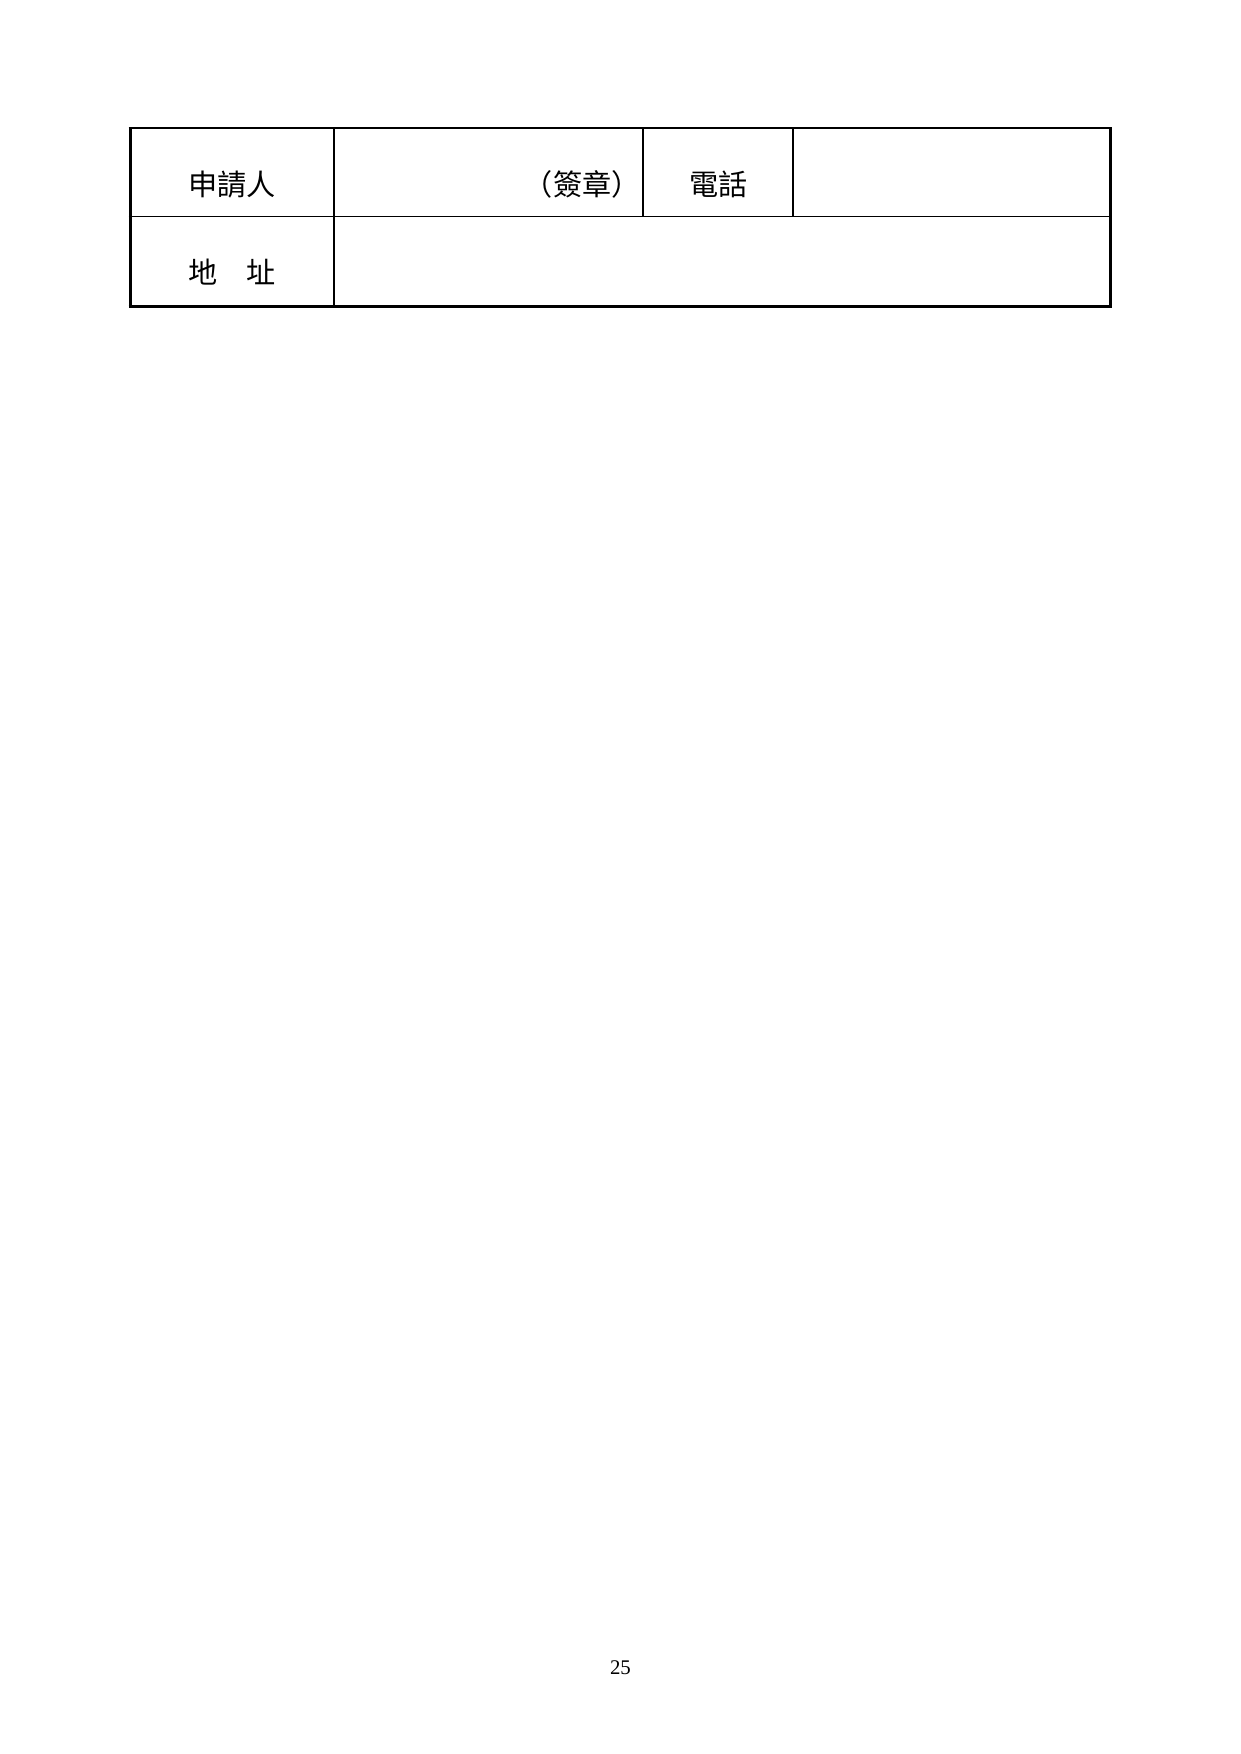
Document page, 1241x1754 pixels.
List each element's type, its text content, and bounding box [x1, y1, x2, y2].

table_cell 地 址 [132, 217, 333, 304]
table_cell [335, 217, 1109, 304]
table_cell 電話 [644, 129, 792, 216]
table_cell 申請人 [132, 129, 333, 216]
table_cell （簽章） [335, 129, 642, 216]
table_cell [794, 129, 1109, 216]
